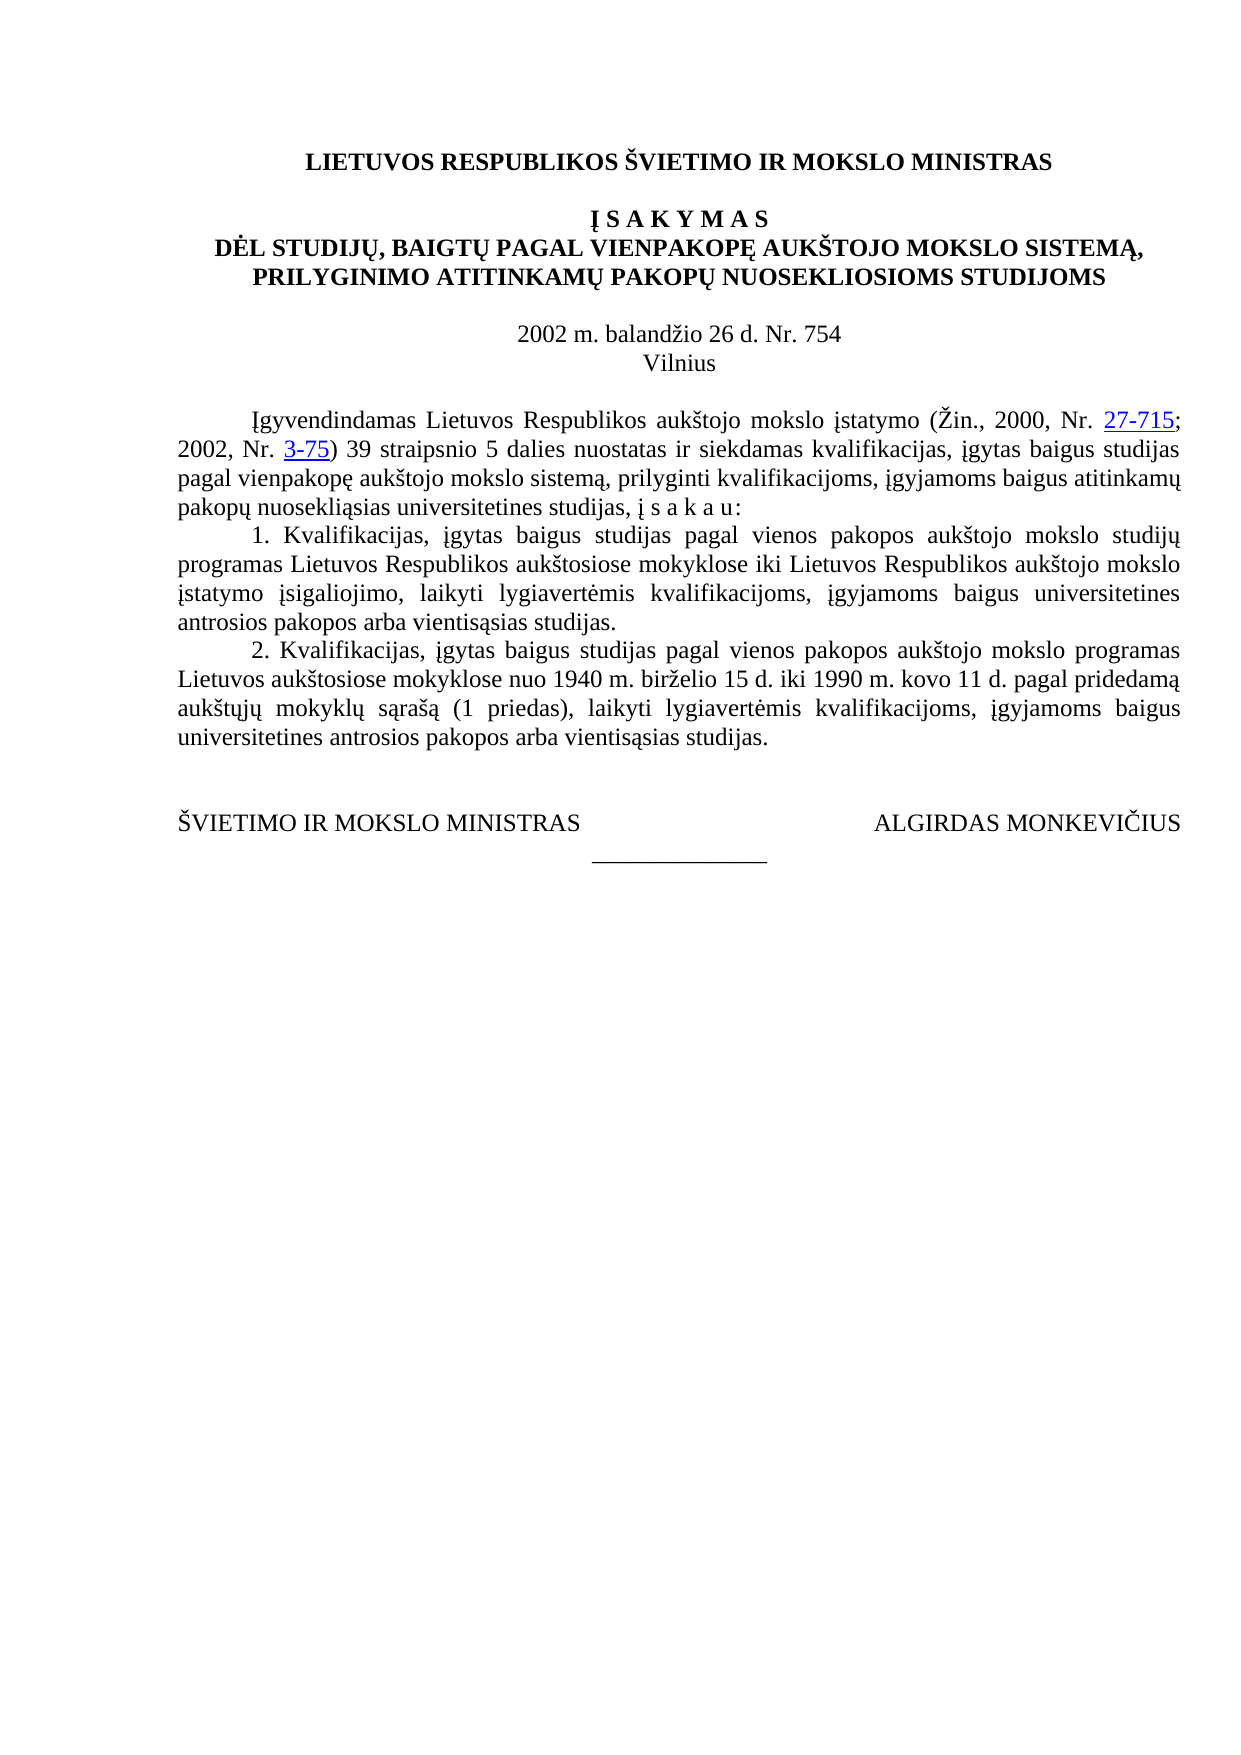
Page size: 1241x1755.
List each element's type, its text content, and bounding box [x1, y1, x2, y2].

text ŠVIETIMO IR MOKSLO MINISTRAS ALGIRDAS MONKEVIČIUS [177, 808, 1181, 837]
text Vilnius [177, 348, 1181, 377]
text Į S A K Y M A S [177, 204, 1181, 233]
text 1. Kvalifikacijas, įgytas baigus studijas pagal vienos pakopos aukštojo mokslo studijų programas Lietuvos Respublikos aukštosiose mokyklose iki Lietuvos Respublikos aukštojo mokslo įstatymo įsigaliojimo, laikyti lygiavertėmis kvalifikacijoms, įgyjamoms baigus universitetines antrosios pakopos arba vientisąsias studijas. [177, 521, 1181, 636]
text DĖL STUDIJŲ, BAIGTŲ PAGAL VIENPAKOPĘ AUKŠTOJO MOKSLO SISTEMĄ, PRILYGINIMO ATITINKAMŲ PAKOPŲ NUOSEKLIOSIOMS STUDIJOMS [177, 233, 1181, 291]
text Įgyvendindamas Lietuvos Respublikos aukštojo mokslo įstatymo (Žin., 2000, Nr. 27-715; 2002, Nr. 3-75) 39 straipsnio 5 dalies nuostatas ir siekdamas kvalifikacijas, įgytas baigus studijas pagal vienpakopę aukštojo mokslo sistemą, prilyginti kvalifikacijoms, įgyjamoms baigus atitinkamų pakopų nuosekliąsias universitetines studijas, įsakau: [177, 406, 1181, 521]
text LIETUVOS RESPUBLIKOS ŠVIETIMO IR MOKSLO MINISTRAS [177, 147, 1181, 176]
text 2002 m. balandžio 26 d. Nr. 754 [177, 319, 1181, 348]
text 2. Kvalifikacijas, įgytas baigus studijas pagal vienos pakopos aukštojo mokslo programas Lietuvos aukštosiose mokyklose nuo 1940 m. birželio 15 d. iki 1990 m. kovo 11 d. pagal pridedamą aukštųjų mokyklų sąrašą (1 priedas), laikyti lygiavertėmis kvalifikacijoms, įgyjamoms baigus universitetines antrosios pakopos arba vientisąsias studijas. [177, 636, 1181, 751]
text ______________ [177, 837, 1181, 866]
